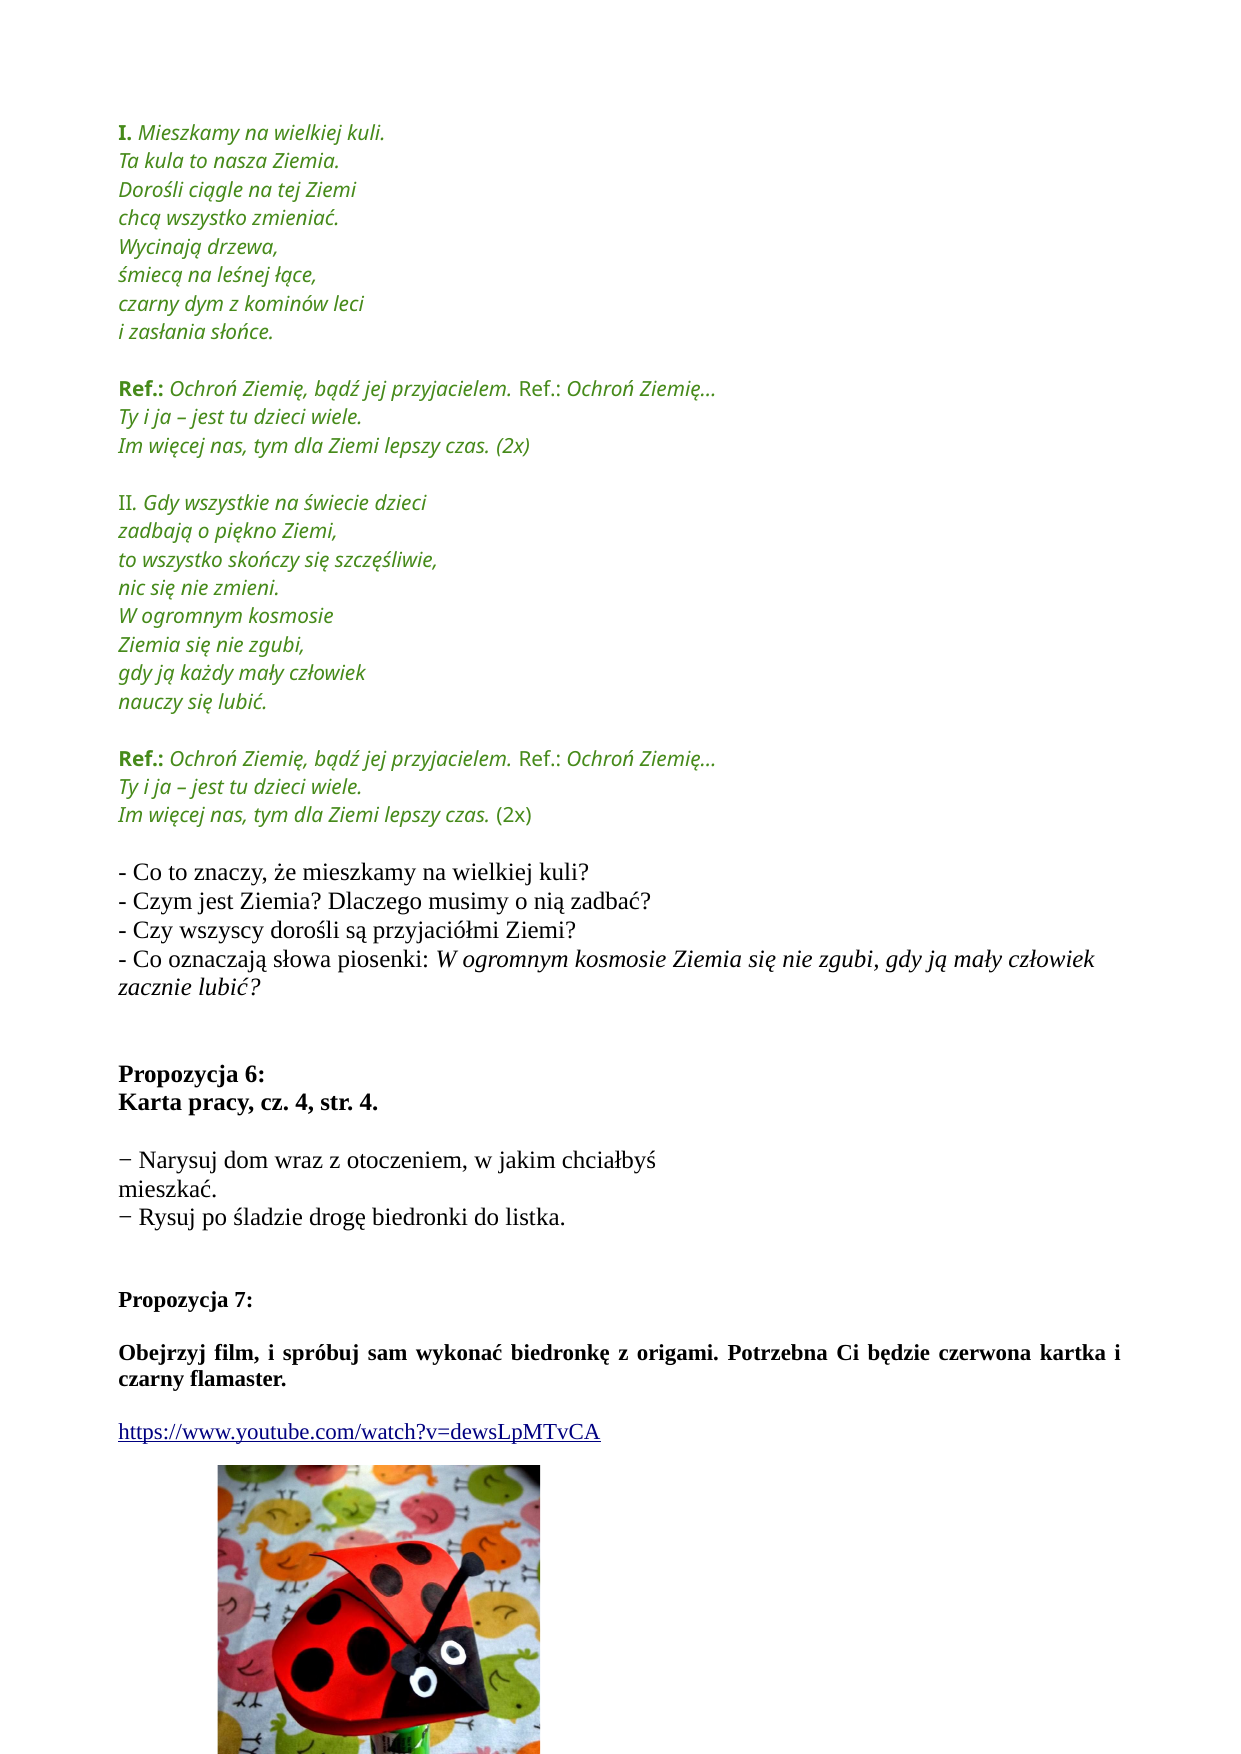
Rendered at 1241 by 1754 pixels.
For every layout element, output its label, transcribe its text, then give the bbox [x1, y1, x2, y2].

text Ty i ja – jest tu dzieci wiele. [118, 402, 1122, 431]
text Propozycja 6: [118, 1059, 1122, 1087]
text nic się nie zmieni. [118, 573, 1122, 602]
text Ref.: Ochroń Ziemię, bądź jej przyjacielem. Ref.: Ochroń Ziemię… [118, 744, 1122, 772]
text − Narysuj dom wraz z otoczeniem, w jakim chciałbyś [118, 1145, 1122, 1174]
text − Rysuj po śladzie drogę biedronki do listka. [118, 1202, 1122, 1231]
text to wszystko skończy się szczęśliwie, [118, 545, 1122, 573]
text Obejrzyj film, i spróbuj sam wykonać biedronkę z origami. Potrzebna Ci będzie czerwona kartka i czarny flamaster. [118, 1339, 1122, 1391]
text Ref.: Ochroń Ziemię, bądź jej przyjacielem. Ref.: Ochroń Ziemię… [118, 374, 1122, 402]
text https://www.youtube.com/watch?v=dewsLpMTvCA [118, 1418, 1122, 1444]
text - Czy wszyscy dorośli są przyjaciółmi Ziemi? [118, 915, 1122, 944]
text W ogromnym kosmosie [118, 602, 1122, 630]
text Karta pracy, cz. 4, str. 4. [118, 1087, 1122, 1116]
text I. Mieszkamy na wielkiej kuli. [118, 118, 1122, 147]
text śmiecą na leśnej łące, [118, 260, 1122, 289]
picture [217, 1465, 541, 1754]
text Dorośli ciągle na tej Ziemi [118, 175, 1122, 203]
text Im więcej nas, tym dla Ziemi lepszy czas. (2x) [118, 801, 1122, 829]
text Im więcej nas, tym dla Ziemi lepszy czas. (2x) [118, 431, 1122, 459]
text Ty i ja – jest tu dzieci wiele. [118, 772, 1122, 801]
text i zasłania słońce. [118, 317, 1122, 346]
text gdy ją każdy mały człowiek [118, 658, 1122, 687]
text zadbają o piękno Ziemi, [118, 516, 1122, 545]
text Propozycja 7: [118, 1286, 1122, 1312]
text Ta kula to nasza Ziemia. [118, 147, 1122, 175]
text Ziemia się nie zgubi, [118, 630, 1122, 658]
text nauczy się lubić. [118, 687, 1122, 715]
text - Co oznaczają słowa piosenki: W ogromnym kosmosie Ziemia się nie zgubi, gdy ją mały człowiek [118, 944, 1122, 972]
text II. Gdy wszystkie na świecie dzieci [118, 488, 1122, 516]
text mieszkać. [118, 1174, 1122, 1202]
text czarny dym z kominów leci [118, 289, 1122, 317]
text Wycinają drzewa, [118, 232, 1122, 260]
text - Co to znaczy, że mieszkamy na wielkiej kuli? [118, 857, 1122, 886]
text - Czym jest Ziemia? Dlaczego musimy o nią zadbać? [118, 886, 1122, 915]
text chcą wszystko zmieniać. [118, 203, 1122, 232]
text zacznie lubić? [118, 972, 1122, 1001]
